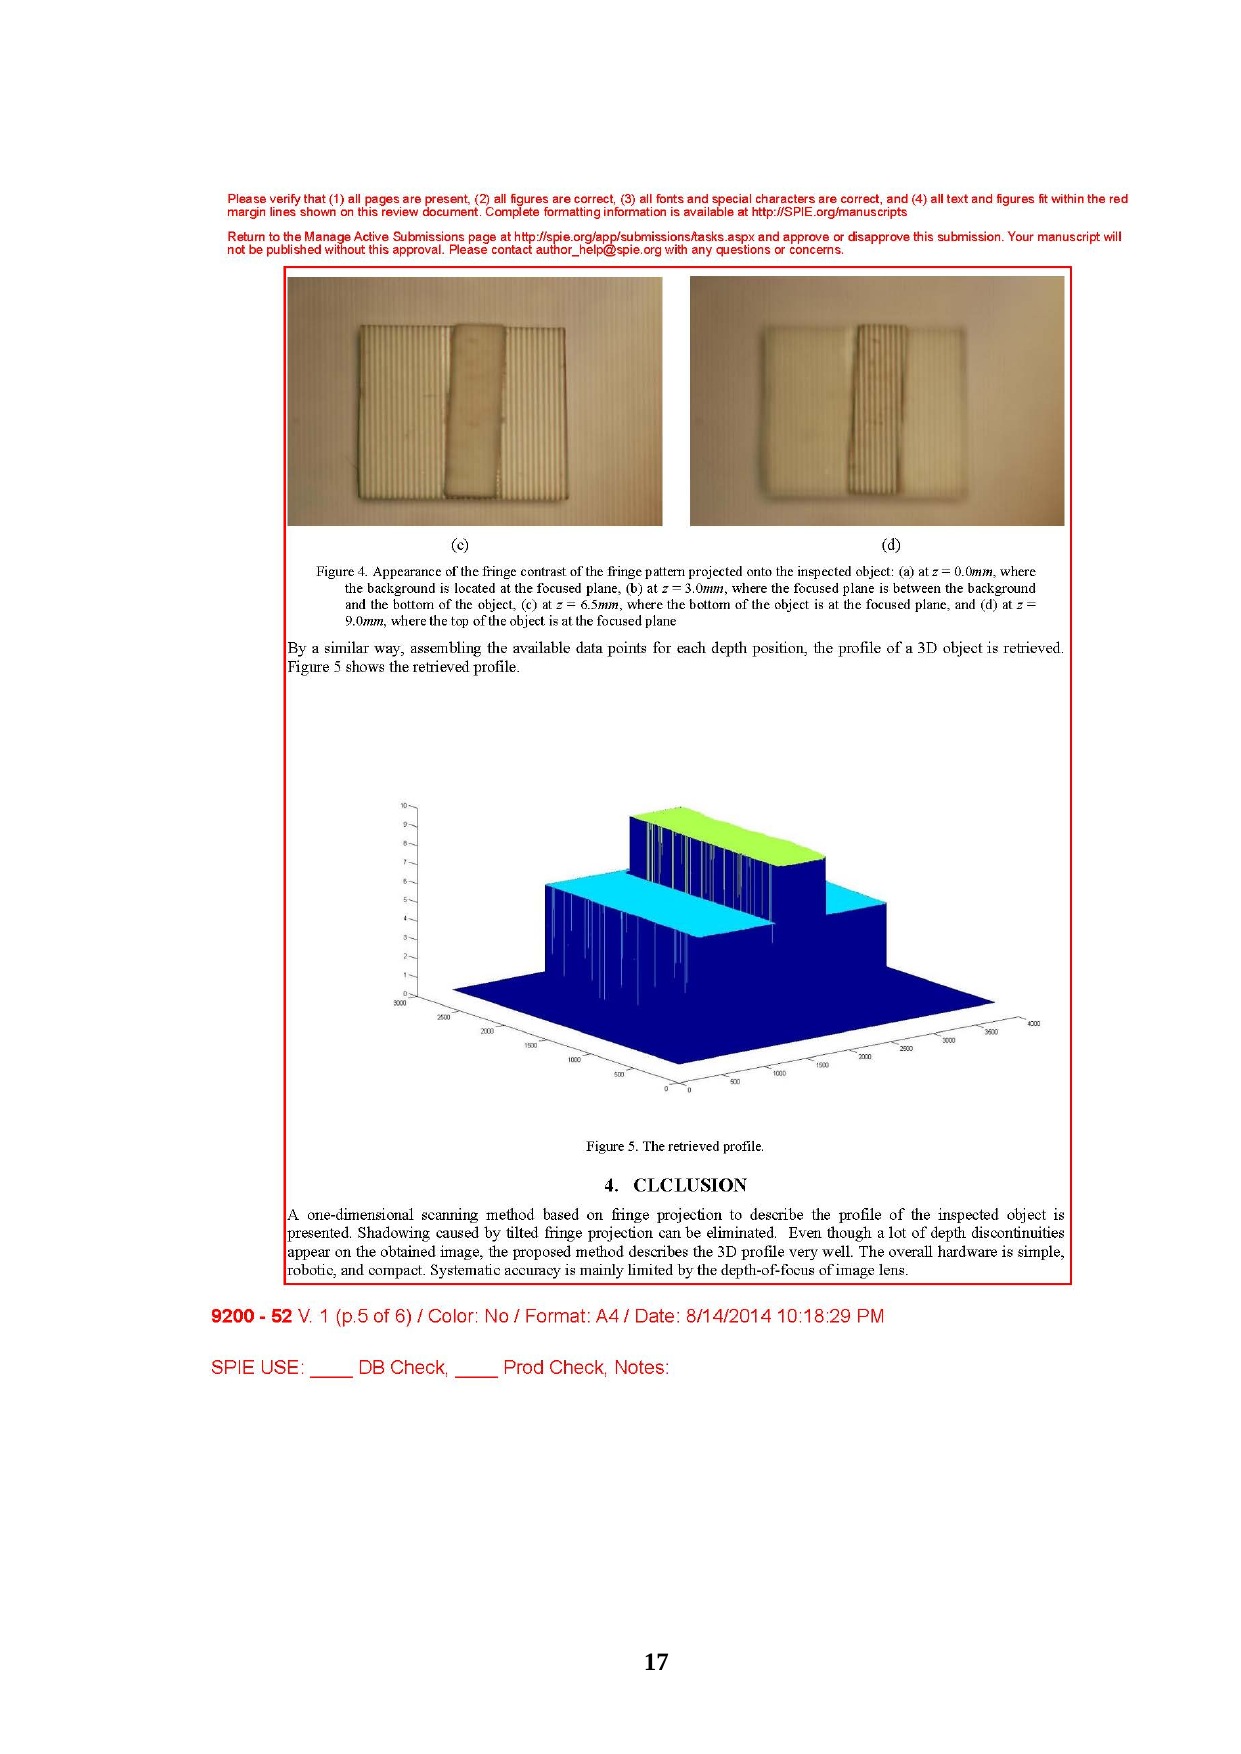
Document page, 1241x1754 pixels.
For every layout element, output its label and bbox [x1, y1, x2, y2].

picture [187, 155, 1164, 1418]
